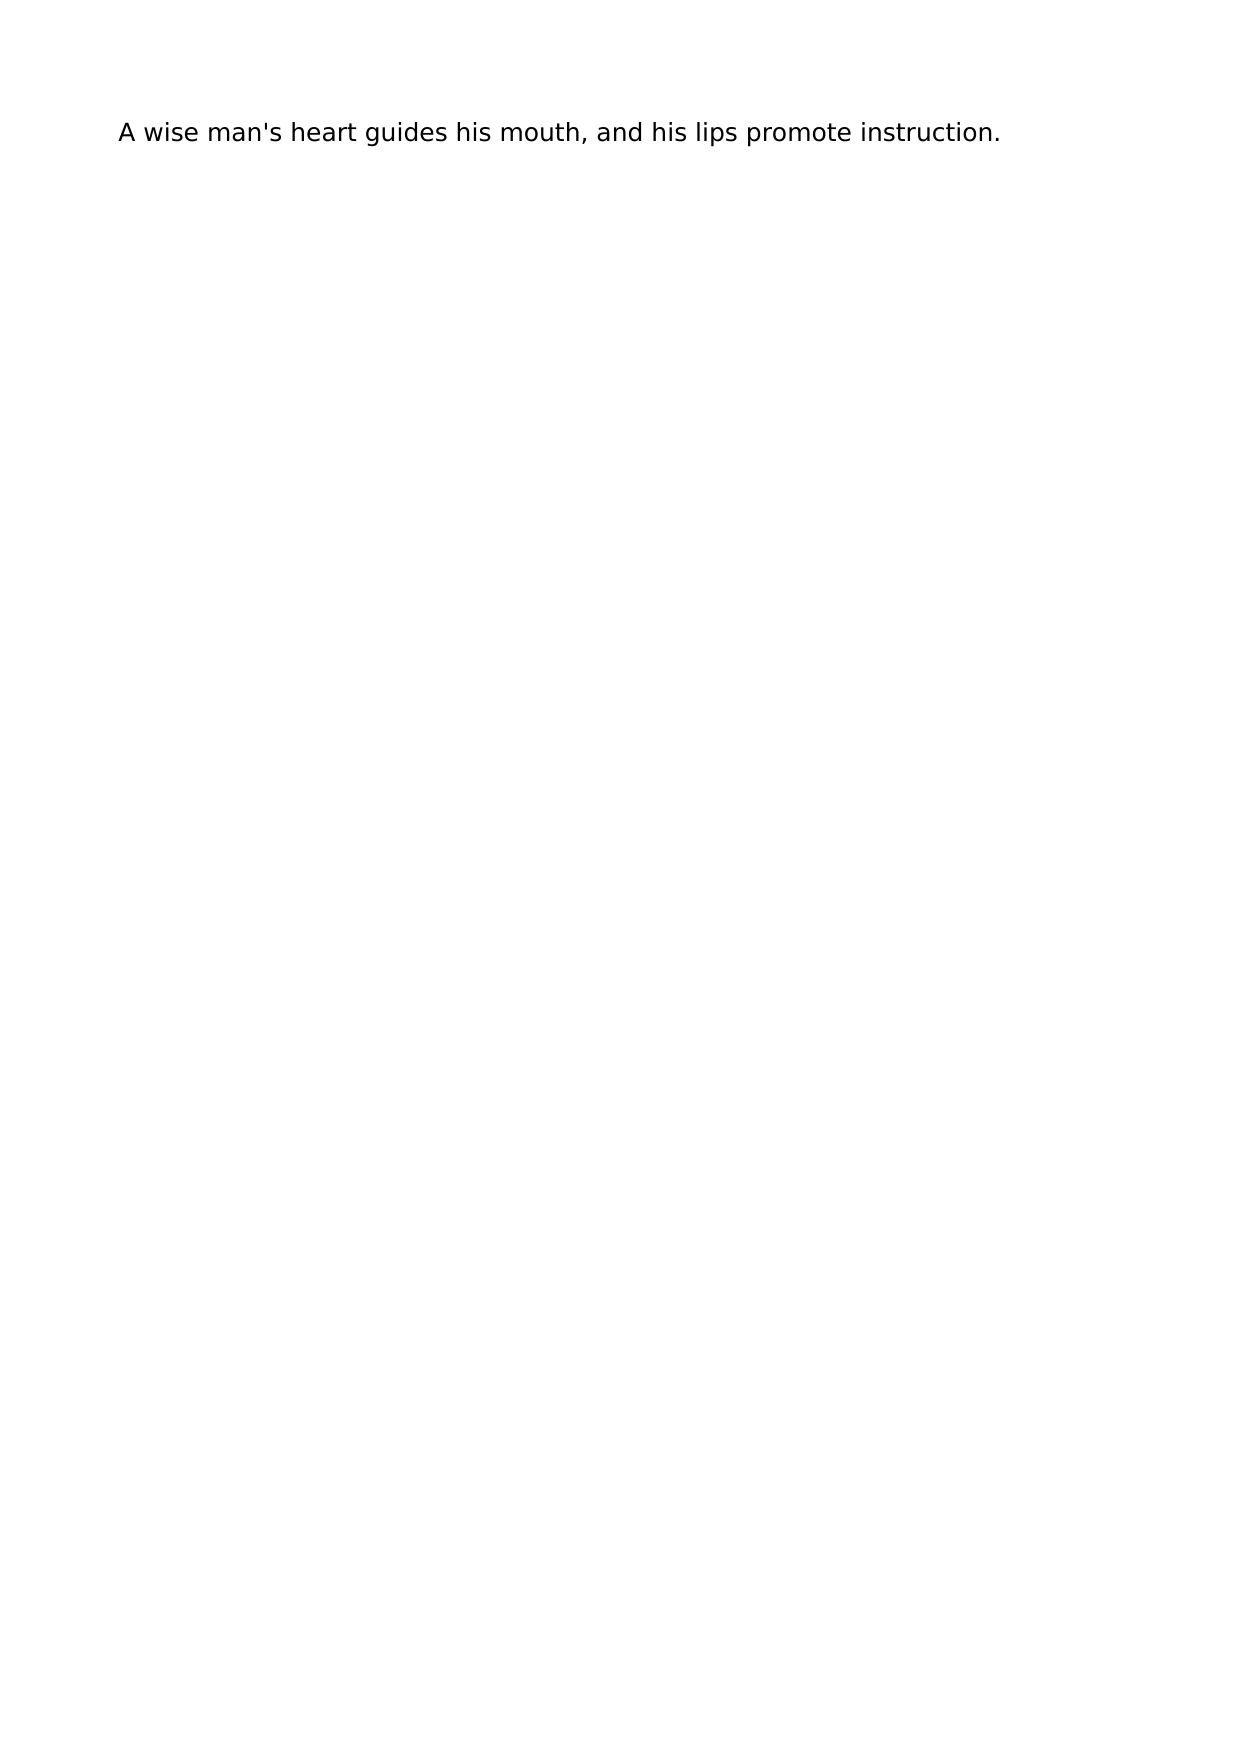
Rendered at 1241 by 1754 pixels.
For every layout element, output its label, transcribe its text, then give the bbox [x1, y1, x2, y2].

text A wise man's heart guides his mouth, and his lips promote instruction. [118, 118, 1122, 147]
